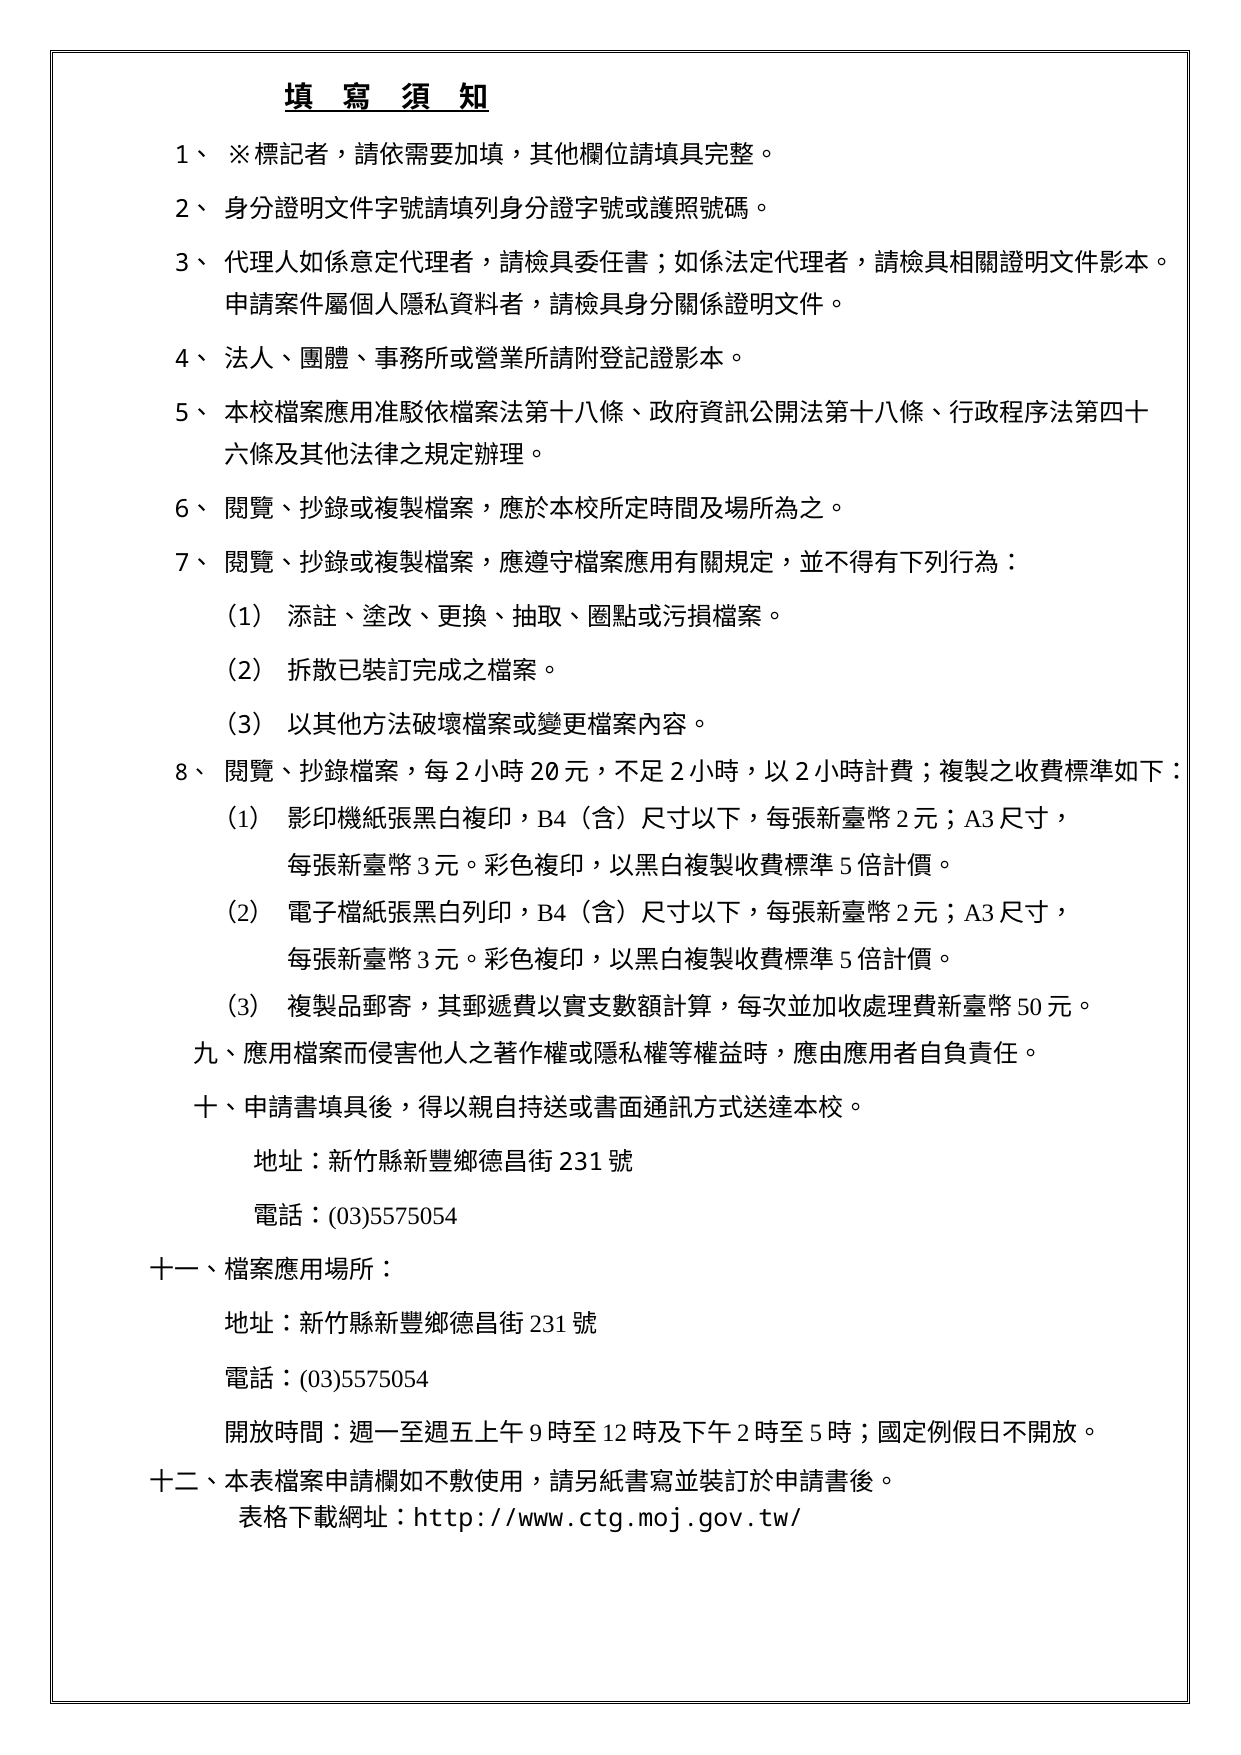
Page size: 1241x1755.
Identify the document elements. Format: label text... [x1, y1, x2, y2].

text 表格下載網址：http://www.ctg.moj.gov.tw/ [118, 1497, 1169, 1533]
list 本校檔案應用准駁依檔案法第十八條、政府資訊公開法第十八條、行政程序法第四十六條及其他法律之規定辦理。 [174, 387, 1169, 470]
list 身分證明文件字號請填列身分證字號或護照號碼。 [174, 183, 1169, 224]
text 填 寫 須 知 [118, 74, 1169, 116]
text 每張新臺幣3元。彩色複印，以黑白複製收費標準5倍計價。 [118, 934, 1169, 976]
text 十、申請書填具後，得以親自持送或書面通訊方式送達本校。 [118, 1082, 1169, 1123]
text 十一、檔案應用場所： [118, 1244, 1169, 1286]
text 十二、本表檔案申請欄如不敷使用，請另紙書寫並裝訂於申請書後。 [118, 1461, 1169, 1497]
list 代理人如係意定代理者，請檢具委任書；如係法定代理者，請檢具相關證明文件影本。申請案件屬個人隱私資料者，請檢具身分關係證明文件。 [174, 237, 1169, 320]
list 以其他方法破壞檔案或變更檔案內容。 [212, 699, 1169, 741]
text 九、應用檔案而侵害他人之著作權或隱私權等權益時，應由應用者自負責任。 [118, 1028, 1169, 1069]
text 每張新臺幣3元。彩色複印，以黑白複製收費標準5倍計價。 [118, 840, 1169, 882]
list 添註、塗改、更換、抽取、圈點或污損檔案。 [212, 591, 1169, 633]
text 地址：新竹縣新豐鄉德昌街231號 [118, 1136, 1169, 1178]
text 地址：新竹縣新豐鄉德昌街231號 [118, 1298, 1169, 1340]
list 複製品郵寄，其郵遞費以實支數額計算，每次並加收處理費新臺幣50元。 [212, 981, 1169, 1022]
list 閱覽、抄錄或複製檔案，應於本校所定時間及場所為之。 [174, 483, 1169, 524]
list 閱覽、抄錄或複製檔案，應遵守檔案應用有關規定，並不得有下列行為： [174, 537, 1169, 579]
text 電話：(03)5575054 [118, 1190, 1169, 1232]
text 開放時間：週一至週五上午9時至12時及下午2時至5時；國定例假日不開放。 [118, 1407, 1169, 1448]
list ※標記者，請依需要加填，其他欄位請填具完整。 [174, 129, 1169, 170]
list 電子檔紙張黑白列印，B4（含）尺寸以下，每張新臺幣2元；A3尺寸， [212, 887, 1169, 929]
list 閱覽、抄錄檔案，每2小時20元，不足2小時，以2小時計費；複製之收費標準如下： [174, 746, 1169, 788]
list 拆散已裝訂完成之檔案。 [212, 645, 1169, 687]
list 法人、團體、事務所或營業所請附登記證影本。 [174, 333, 1169, 374]
list 影印機紙張黑白複印，B4（含）尺寸以下，每張新臺幣2元；A3尺寸， [212, 793, 1169, 835]
text 電話：(03)5575054 [118, 1353, 1169, 1394]
